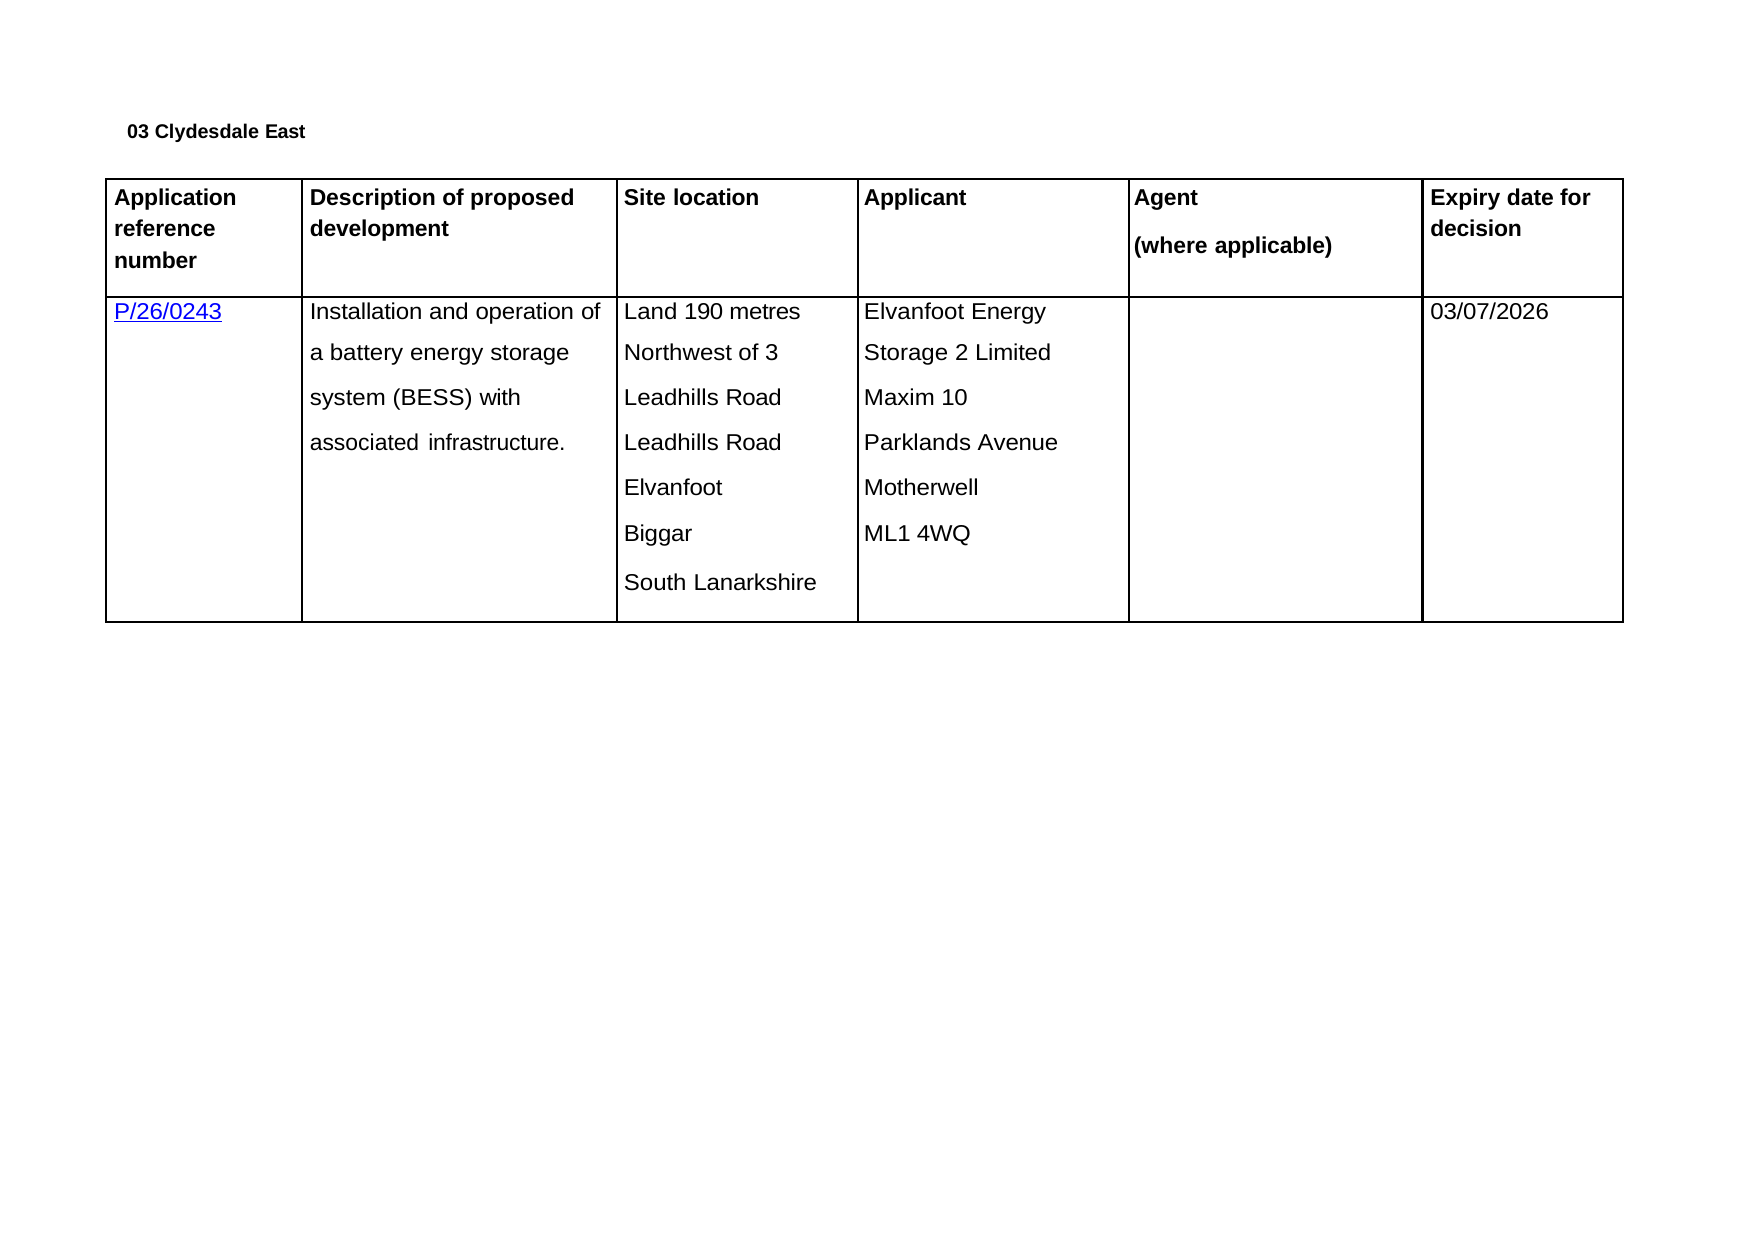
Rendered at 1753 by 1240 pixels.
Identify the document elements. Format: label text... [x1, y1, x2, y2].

table_cell [303, 476, 616, 521]
table_cell [1424, 476, 1622, 521]
table_cell [107, 521, 301, 566]
table_cell system (BESS) with [303, 386, 616, 431]
table_cell Northwest of 3 [618, 341, 857, 386]
table_cell [1424, 386, 1622, 431]
table_cell 03/07/2026 [1424, 298, 1622, 341]
table_cell [1424, 521, 1622, 566]
table_cell [107, 431, 301, 476]
table_cell [1424, 566, 1622, 621]
table_cell Installation and operation of [303, 298, 616, 341]
table_cell [303, 521, 616, 566]
table_cell [107, 386, 301, 431]
table_cell Leadhills Road [618, 386, 857, 431]
table_cell Motherwell [859, 476, 1128, 521]
table_header Expiry date for decision [1424, 180, 1622, 296]
table_cell [1130, 298, 1421, 621]
table_cell South Lanarkshire [618, 566, 857, 621]
table_header Site location [618, 180, 857, 296]
table_cell Elvanfoot Energy [859, 298, 1128, 341]
table_cell [1424, 341, 1622, 386]
table_cell [107, 566, 301, 621]
table_header Application reference number [107, 180, 301, 296]
table_header Agent (where applicable) [1130, 180, 1421, 296]
table_header Applicant [859, 180, 1128, 296]
table_cell [107, 476, 301, 521]
table_cell [303, 566, 616, 621]
table_cell associated infrastructure. [303, 431, 616, 476]
table_cell [1424, 431, 1622, 476]
table_cell [107, 341, 301, 386]
table_cell Maxim 10 [859, 386, 1128, 431]
table_cell P/26/0243 [107, 298, 301, 341]
table_cell [859, 566, 1128, 621]
table_cell Parklands Avenue [859, 431, 1128, 476]
table_cell ML1 4WQ [859, 521, 1128, 566]
table_cell a battery energy storage [303, 341, 616, 386]
table_cell Leadhills Road [618, 431, 857, 476]
table_header Description of proposed development [303, 180, 616, 296]
table_cell Land 190 metres [618, 298, 857, 341]
table_cell Biggar [618, 521, 857, 566]
table_cell Storage 2 Limited [859, 341, 1128, 386]
table_cell Elvanfoot [618, 476, 857, 521]
